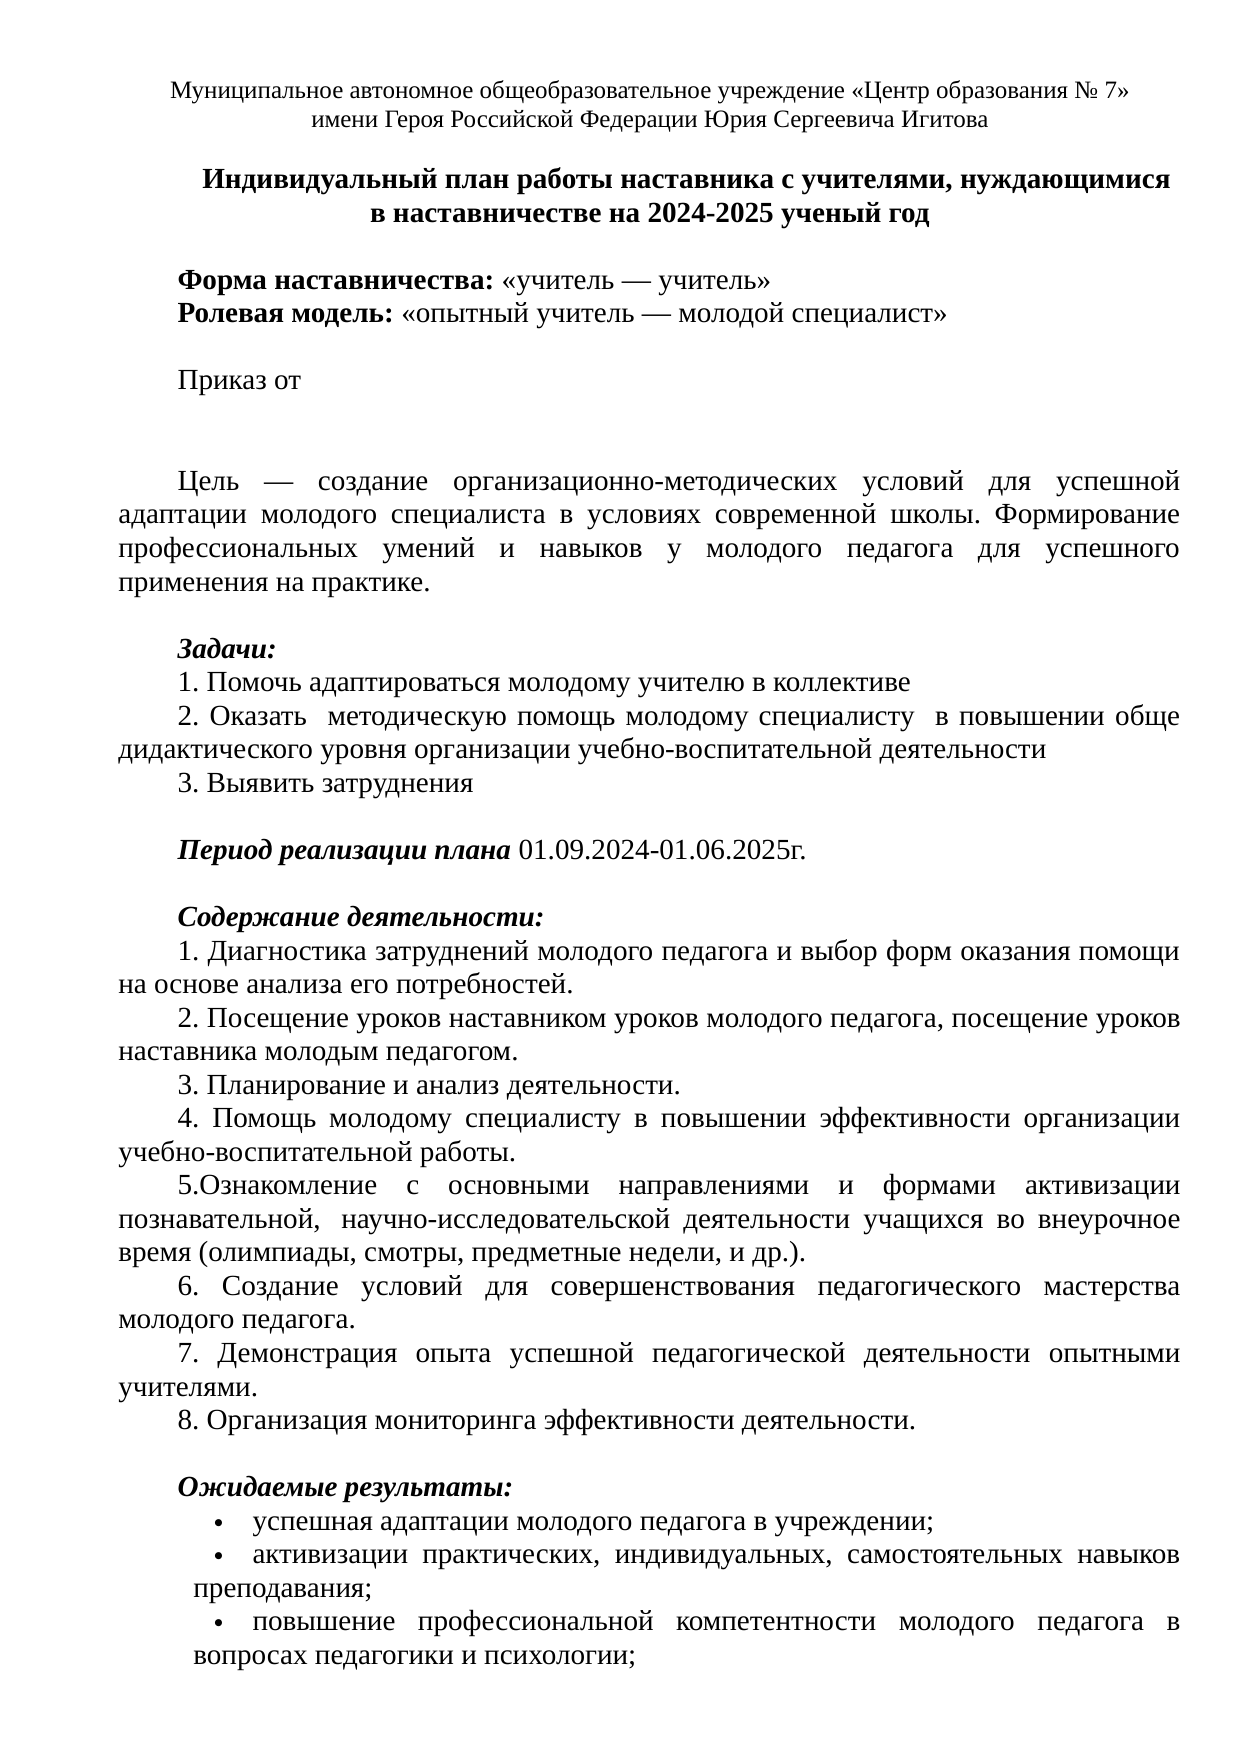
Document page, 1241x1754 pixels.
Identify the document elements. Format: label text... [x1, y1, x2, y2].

text Содержание деятельности: [118, 899, 1181, 933]
text Ролевая модель: «опытный учитель — молодой специалист» [118, 295, 1181, 329]
text Задачи: [118, 631, 1181, 664]
text Цель — создание организационно-методических условий для успешной адаптации молодого специалиста в условиях современной школы. Формирование профессиональных умений и навыков у молодого педагога для успешного применения на практике. [118, 463, 1181, 597]
text 5.Ознакомление с основными направлениями и формами активизации познавательной, научно-исследовательской деятельности учащихся во внеурочное время (олимпиады, смотры, предметные недели, и др.). [118, 1167, 1181, 1268]
text Приказ от [118, 362, 1181, 396]
text 1. Диагностика затруднений молодого педагога и выбор форм оказания помощи на основе анализа его потребностей. [118, 933, 1181, 1000]
text Ожидаемые результаты: [118, 1469, 1181, 1503]
text 3. Выявить затруднения [118, 765, 1181, 798]
text 4. Помощь молодому специалисту в повышении эффективности организации учебно-воспитательной работы. [118, 1100, 1181, 1167]
text Индивидуальный план работы наставника с учителями, нуждающимися в наставничестве на 2024-2025 ученый год [118, 161, 1181, 228]
list успешная адаптации молодого педагога в учреждении; [156, 1503, 1181, 1536]
text 2. Оказать методическую помощь молодому специалисту в повышении обще дидактического уровня организации учебно-воспитательной деятельности [118, 698, 1181, 765]
text 8. Организация мониторинга эффективности деятельности. [118, 1402, 1181, 1436]
text Период реализации плана 01.09.2024-01.06.2025г. [118, 832, 1181, 866]
text 6. Создание условий для совершенствования педагогического мастерства молодого педагога. [118, 1268, 1181, 1335]
text 3. Планирование и анализ деятельности. [118, 1067, 1181, 1100]
text 7. Демонстрация опыта успешной педагогической деятельности опытными учителями. [118, 1335, 1181, 1402]
text 1. Помочь адаптироваться молодому учителю в коллективе [118, 664, 1181, 698]
list повышение профессиональной компетентности молодого педагога в вопросах педагогики и психологии; [156, 1603, 1181, 1671]
text 2. Посещение уроков наставником уроков молодого педагога, посещение уроков наставника молодым педагогом. [118, 1000, 1181, 1067]
text Форма наставничества: «учитель — учитель» [118, 262, 1181, 295]
list активизации практических, индивидуальных, самостоятельных навыков преподавания; [156, 1536, 1181, 1603]
